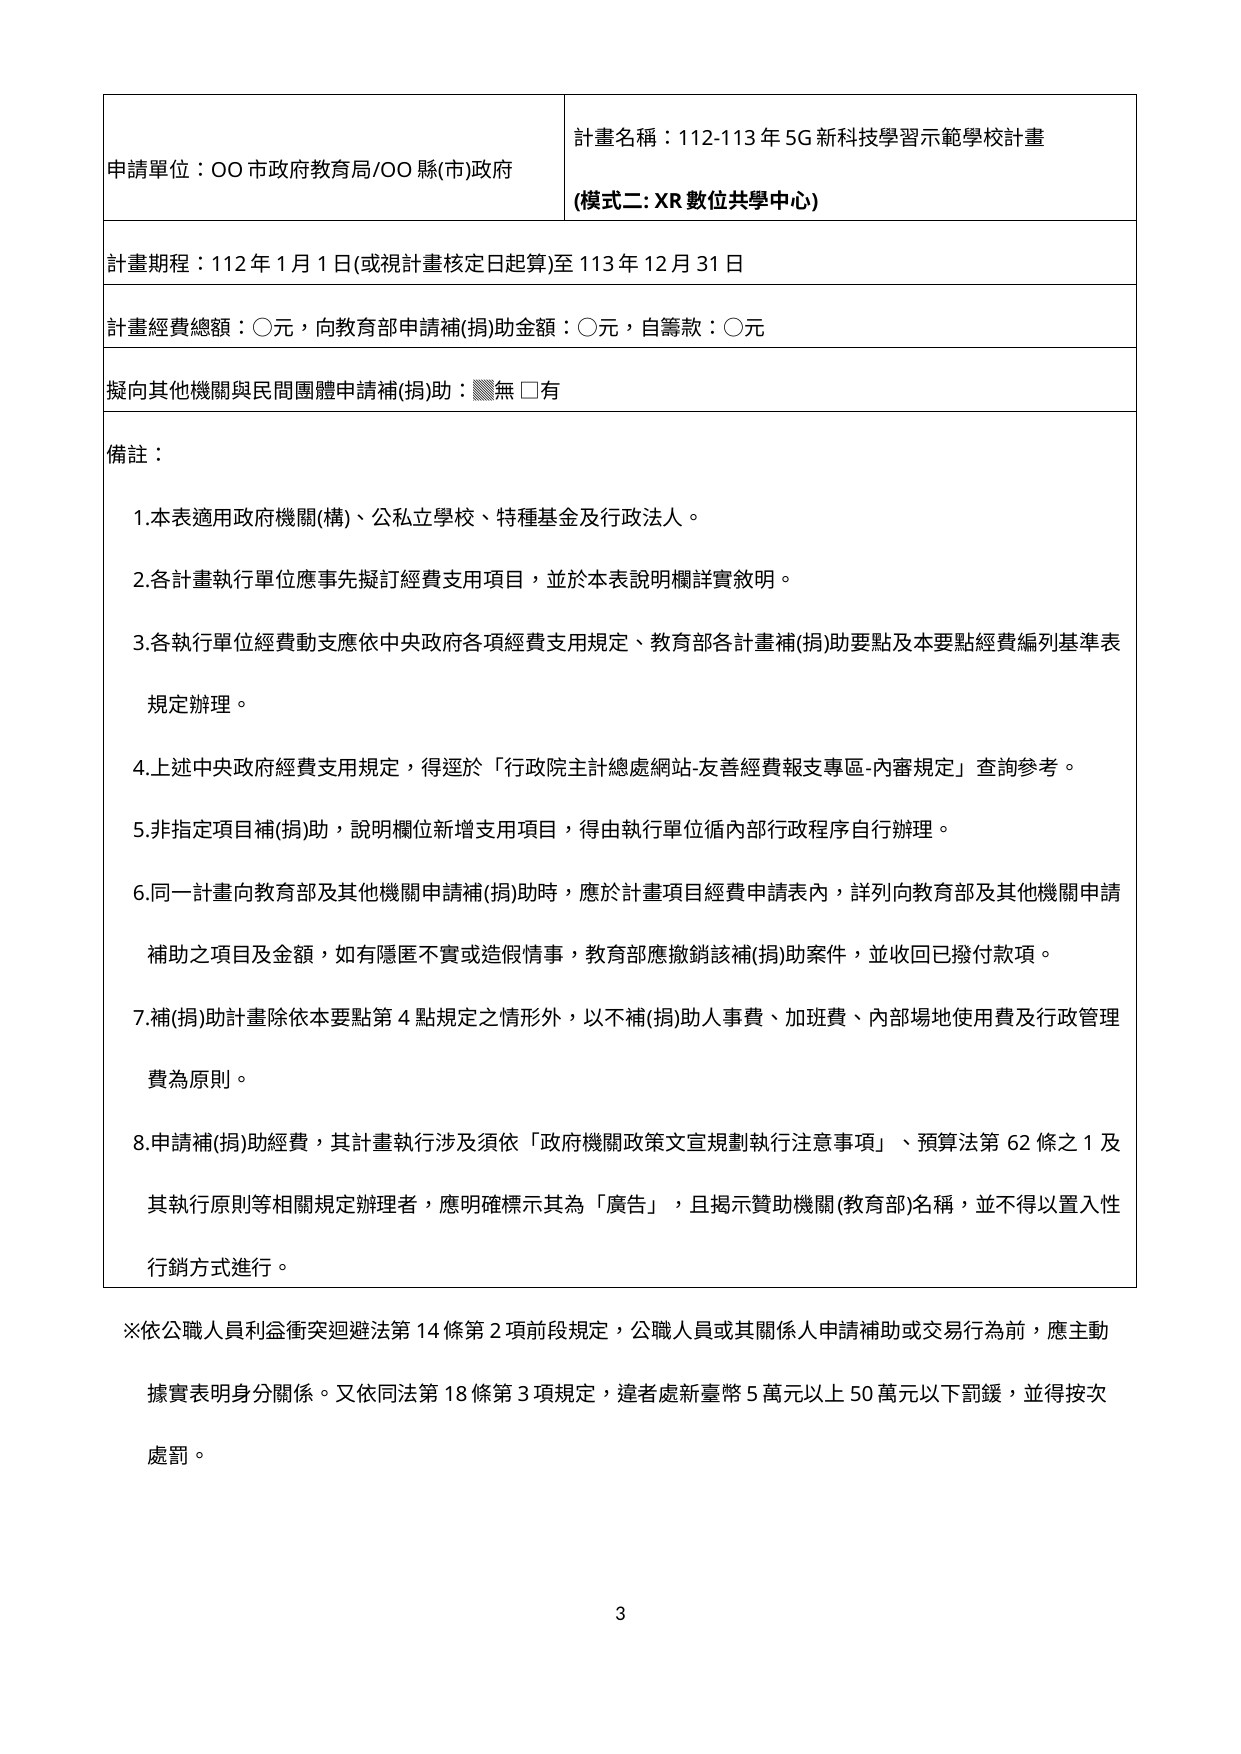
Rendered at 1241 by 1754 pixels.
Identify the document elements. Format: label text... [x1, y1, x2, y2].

table_header 計畫名稱：112-113年5G新科技學習示範學校計畫 (模式二: XR數位共學中心) [565, 95, 1136, 220]
table_cell 計畫經費總額：○元，向教育部申請補(捐)助金額：○元，自籌款：○元 [104, 285, 1136, 347]
table_header 申請單位：OO市政府教育局/OO縣(市)政府 [104, 95, 564, 220]
table_cell 擬向其他機關與民間團體申請補(捐)助：▓無 □有 [104, 348, 1136, 411]
table_cell 計畫期程：112年1月1日(或視計畫核定日起算)至113年12月31日 [104, 221, 1136, 284]
text ※依公職人員利益衝突迴避法第14條第2項前段規定，公職人員或其關係人申請補助或交易行為前，應主動據實表明身分關係。又依同法第18條第3項規定，違者處新臺幣5萬元以上50萬元以下罰鍰，並得按次處罰。 [123, 1288, 1122, 1475]
table_cell 備註： 本表適用政府機關(構)、公私立學校、特種基金及行政法人。 各計畫執行單位應事先擬訂經費支用項目，並於本表說明欄詳實敘明。 各執行單位經費動支應依中央政府各項經費支用規定、教育部各計畫補(捐)助要點及本要點經費編列基準表規定辦理。 上述中央政府經費支用規定，得逕於「行政院主計總處網站-友善經費報支專區-內審規定」查詢參考。 非指定項目補(捐)助，說明欄位新增支用項目，得由執行單位循內部行政程序自行辦理。 同一計畫向教育部及其他機關申請補(捐)助時，應於計畫項目經費申請表內，詳列向教育部及其他機關申請補助之項目及金額，如有隱匿不實或造假情事，教育部應撤銷該補(捐)助案件，並收回已撥付款項。 補(捐)助計畫除依本要點第4 點規定之情形外，以不補(捐)助人事費、加班費、內部場地使用費及行政管理費為原則。 申請補(捐)助經費，其計畫執行涉及須依「政府機關政策文宣規劃執行注意事項」、預算法第62 條之1 及其執行原則等相關規定辦理者，應明確標示其為「廣告」，且揭示贊助機關(教育部)名稱，並不得以置入性行銷方式進行。 [104, 412, 1136, 1287]
